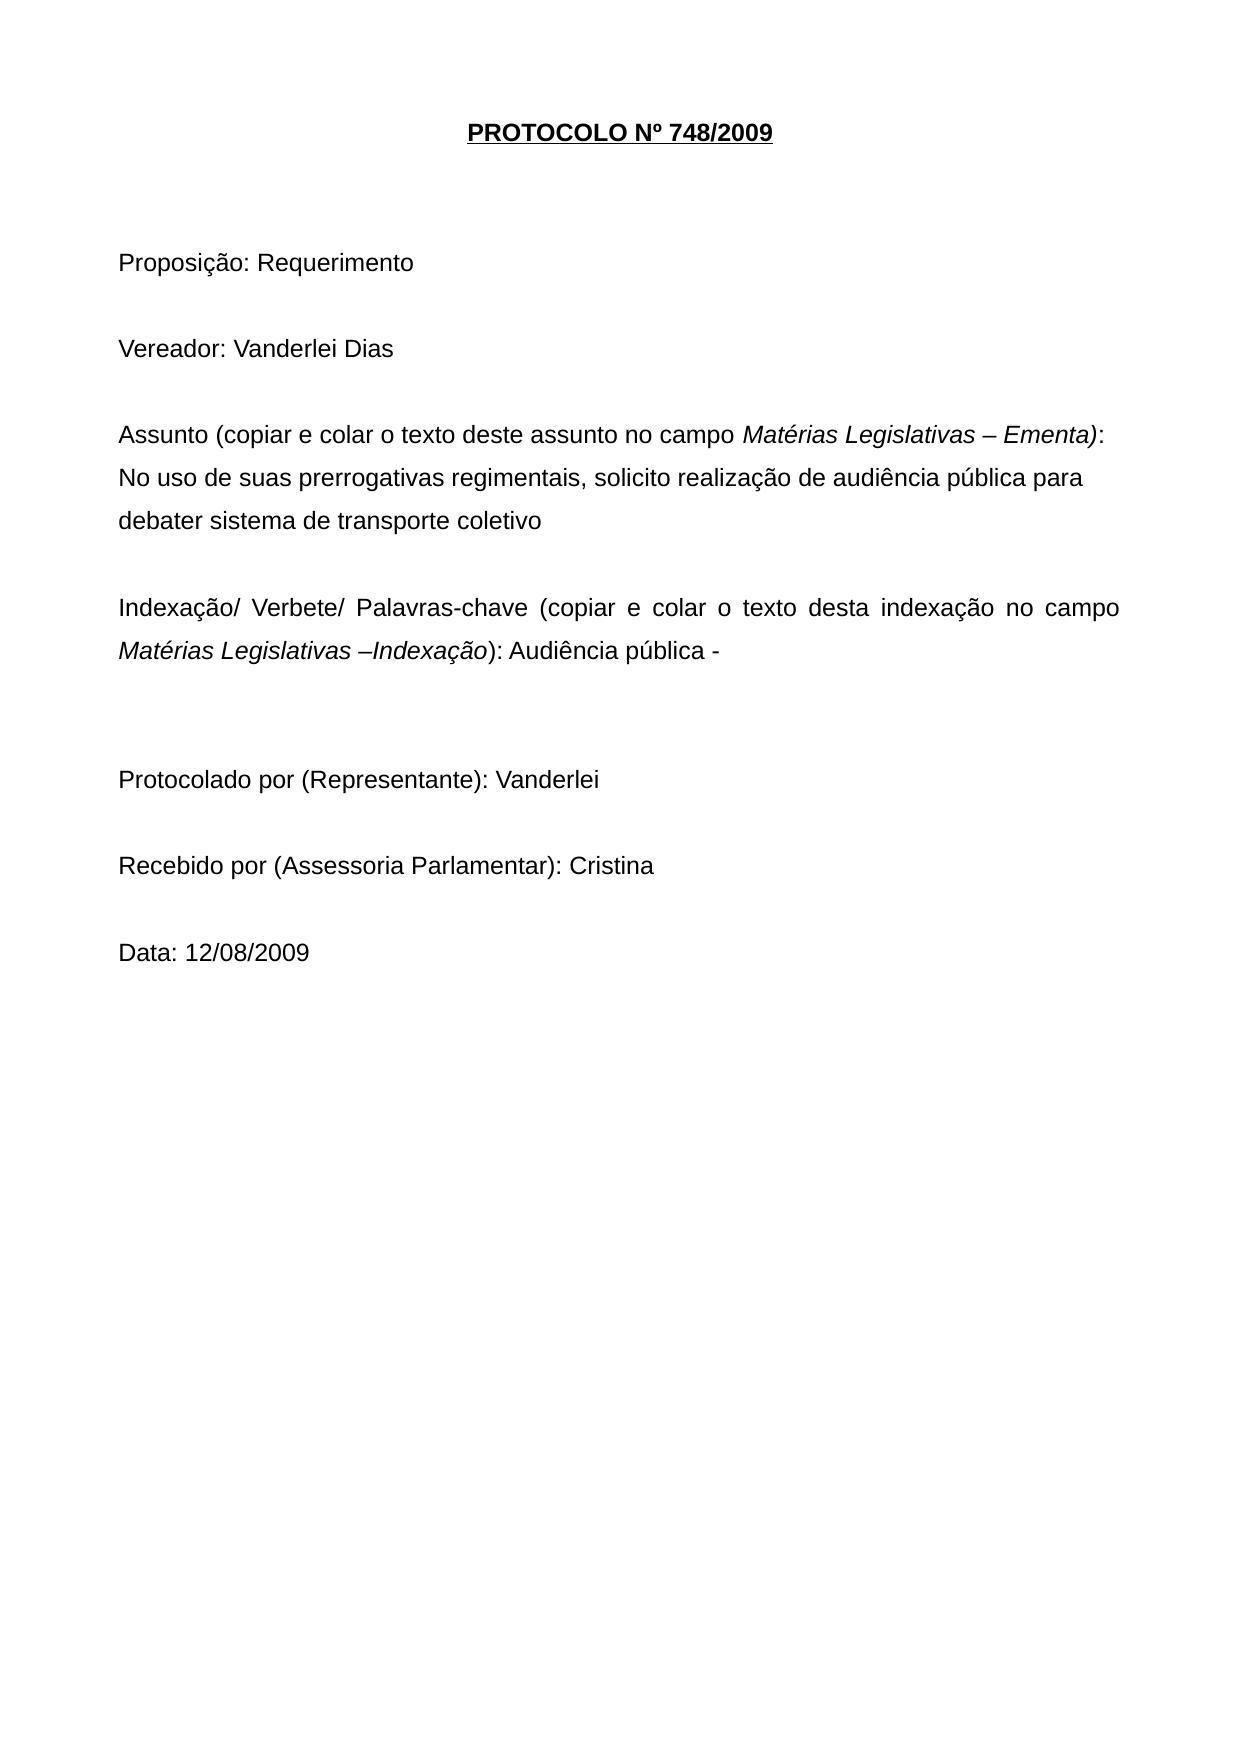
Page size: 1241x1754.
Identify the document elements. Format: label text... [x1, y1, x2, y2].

text Vereador: Vanderlei Dias [118, 334, 1122, 362]
text Assunto (copiar e colar o texto deste assunto no campo Matérias Legislativas – Ementa): No uso de suas prerrogativas regimentais, solicito realização de audiência pública para debater sistema de transporte coletivo [118, 420, 1122, 535]
text Proposição: Requerimento [118, 247, 1122, 276]
text PROTOCOLO Nº 748/2009 [118, 118, 1122, 147]
text Recebido por (Assessoria Parlamentar): Cristina [118, 851, 1122, 880]
text Data: 12/08/2009 [118, 937, 1122, 966]
text Protocolado por (Representante): Vanderlei [118, 765, 1122, 794]
text Indexação/ Verbete/ Palavras-chave (copiar e colar o texto desta indexação no campo Matérias Legislativas –Indexação): Audiência pública - [118, 592, 1122, 664]
